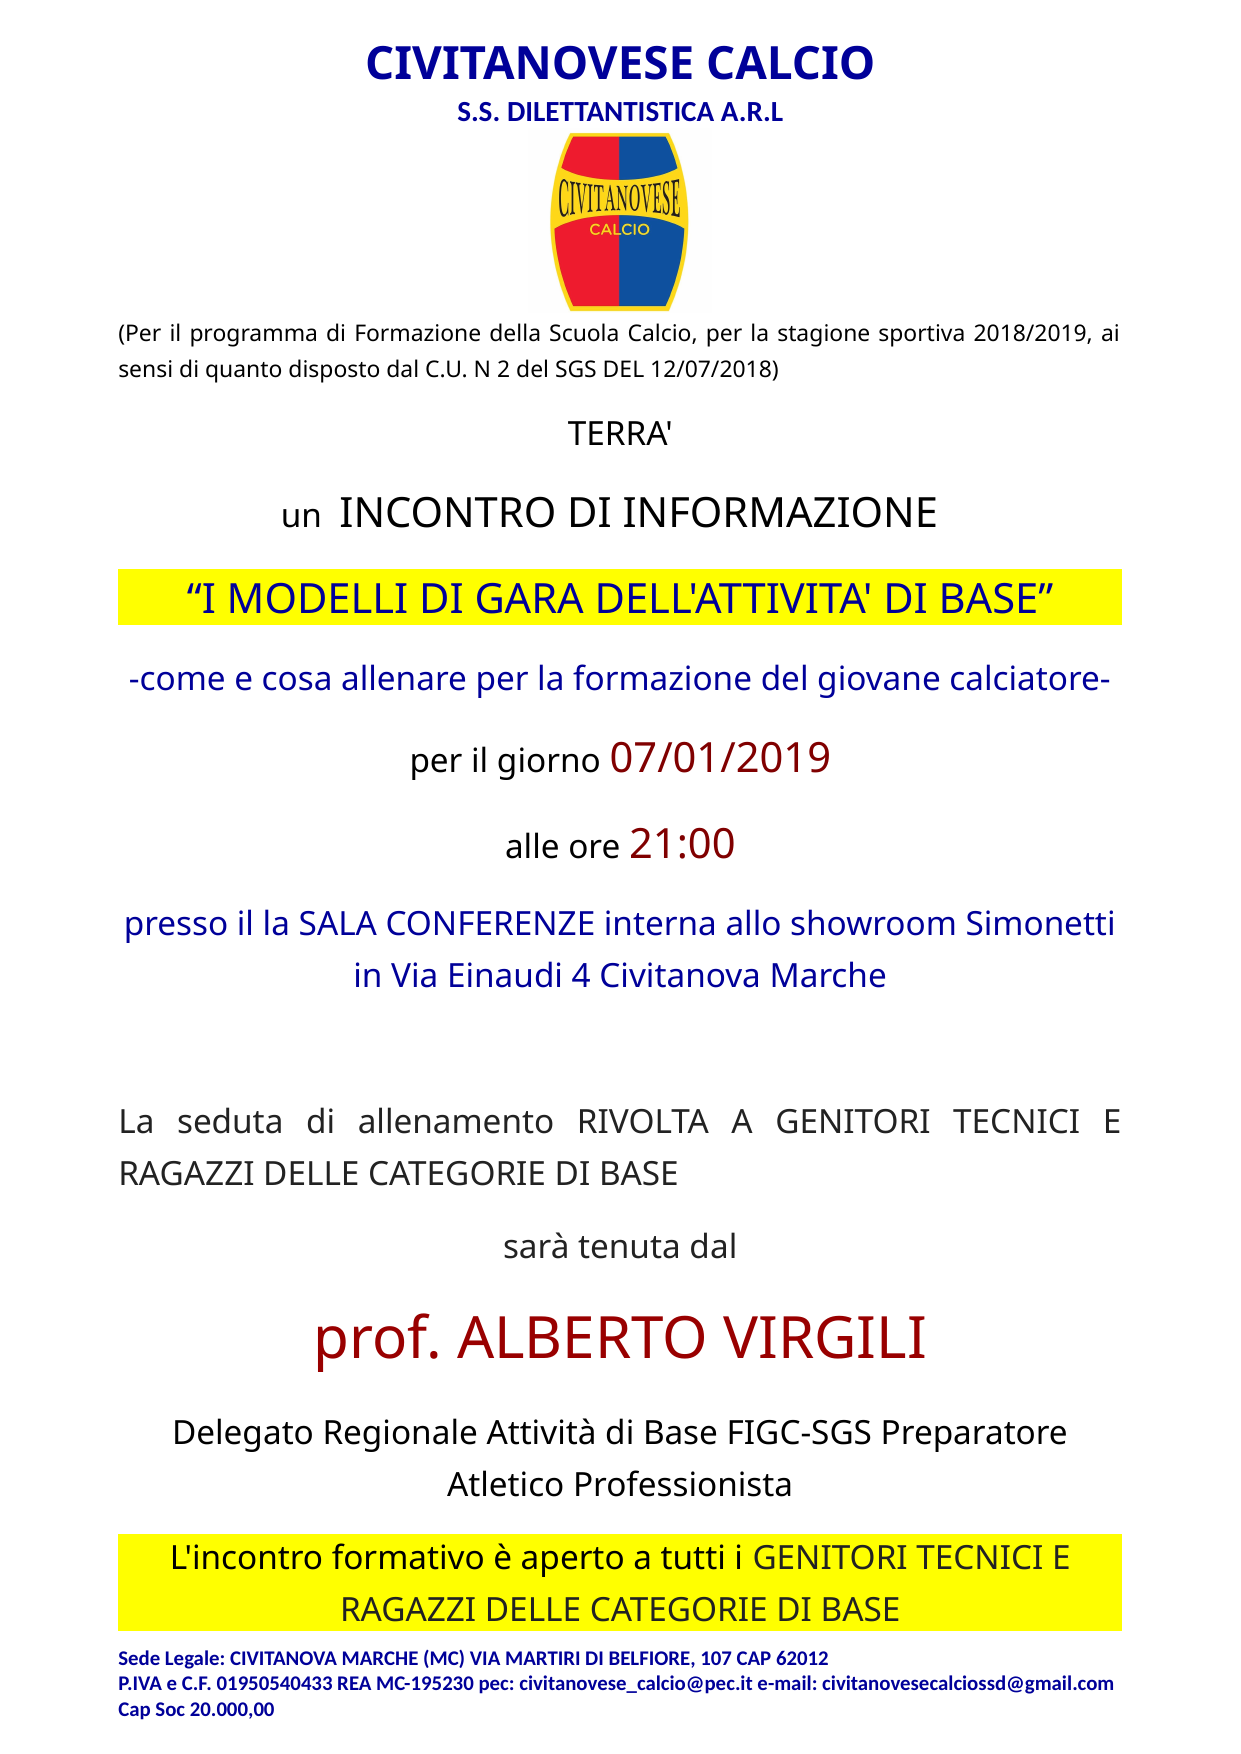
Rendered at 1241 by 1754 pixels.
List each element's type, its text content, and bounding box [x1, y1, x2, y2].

text prof. ALBERTO VIRGILI [118, 1296, 1122, 1376]
text (Per il programma di Formazione della Scuola Calcio, per la stagione sportiva 2018/2019, ai sensi di quanto disposto dal C.U. N 2 del SGS DEL 12/07/2018) [118, 304, 1122, 384]
text “I MODELLI DI GARA DELL'ATTIVITA' DI BASE” [118, 569, 1122, 625]
text -come e cosa allenare per la formazione del giovane calciatore- [118, 655, 1122, 700]
text Delegato Regionale Attività di Base FIGC-SGS Preparatore Atletico Professionista [118, 1408, 1122, 1506]
text L'incontro formativo è aperto a tutti i GENITORI TECNICI E RAGAZZI DELLE CATEGORIE DI BASE [118, 1534, 1122, 1631]
text per il giorno 07/01/2019 [118, 728, 1122, 784]
text sarà tenuta dal [118, 1223, 1122, 1269]
text TERRA' [118, 409, 1122, 455]
text alle ore 21:00 [118, 814, 1122, 871]
text presso il la SALA CONFERENZE interna allo showroom Simonetti in Via Einaudi 4 Civitanova Marche [118, 900, 1122, 997]
text La seduta di allenamento RIVOLTA A GENITORI TECNICI E RAGAZZI DELLE CATEGORIE DI BASE [118, 1098, 1122, 1196]
text un INCONTRO DI INFORMAZIONE [118, 483, 1122, 539]
